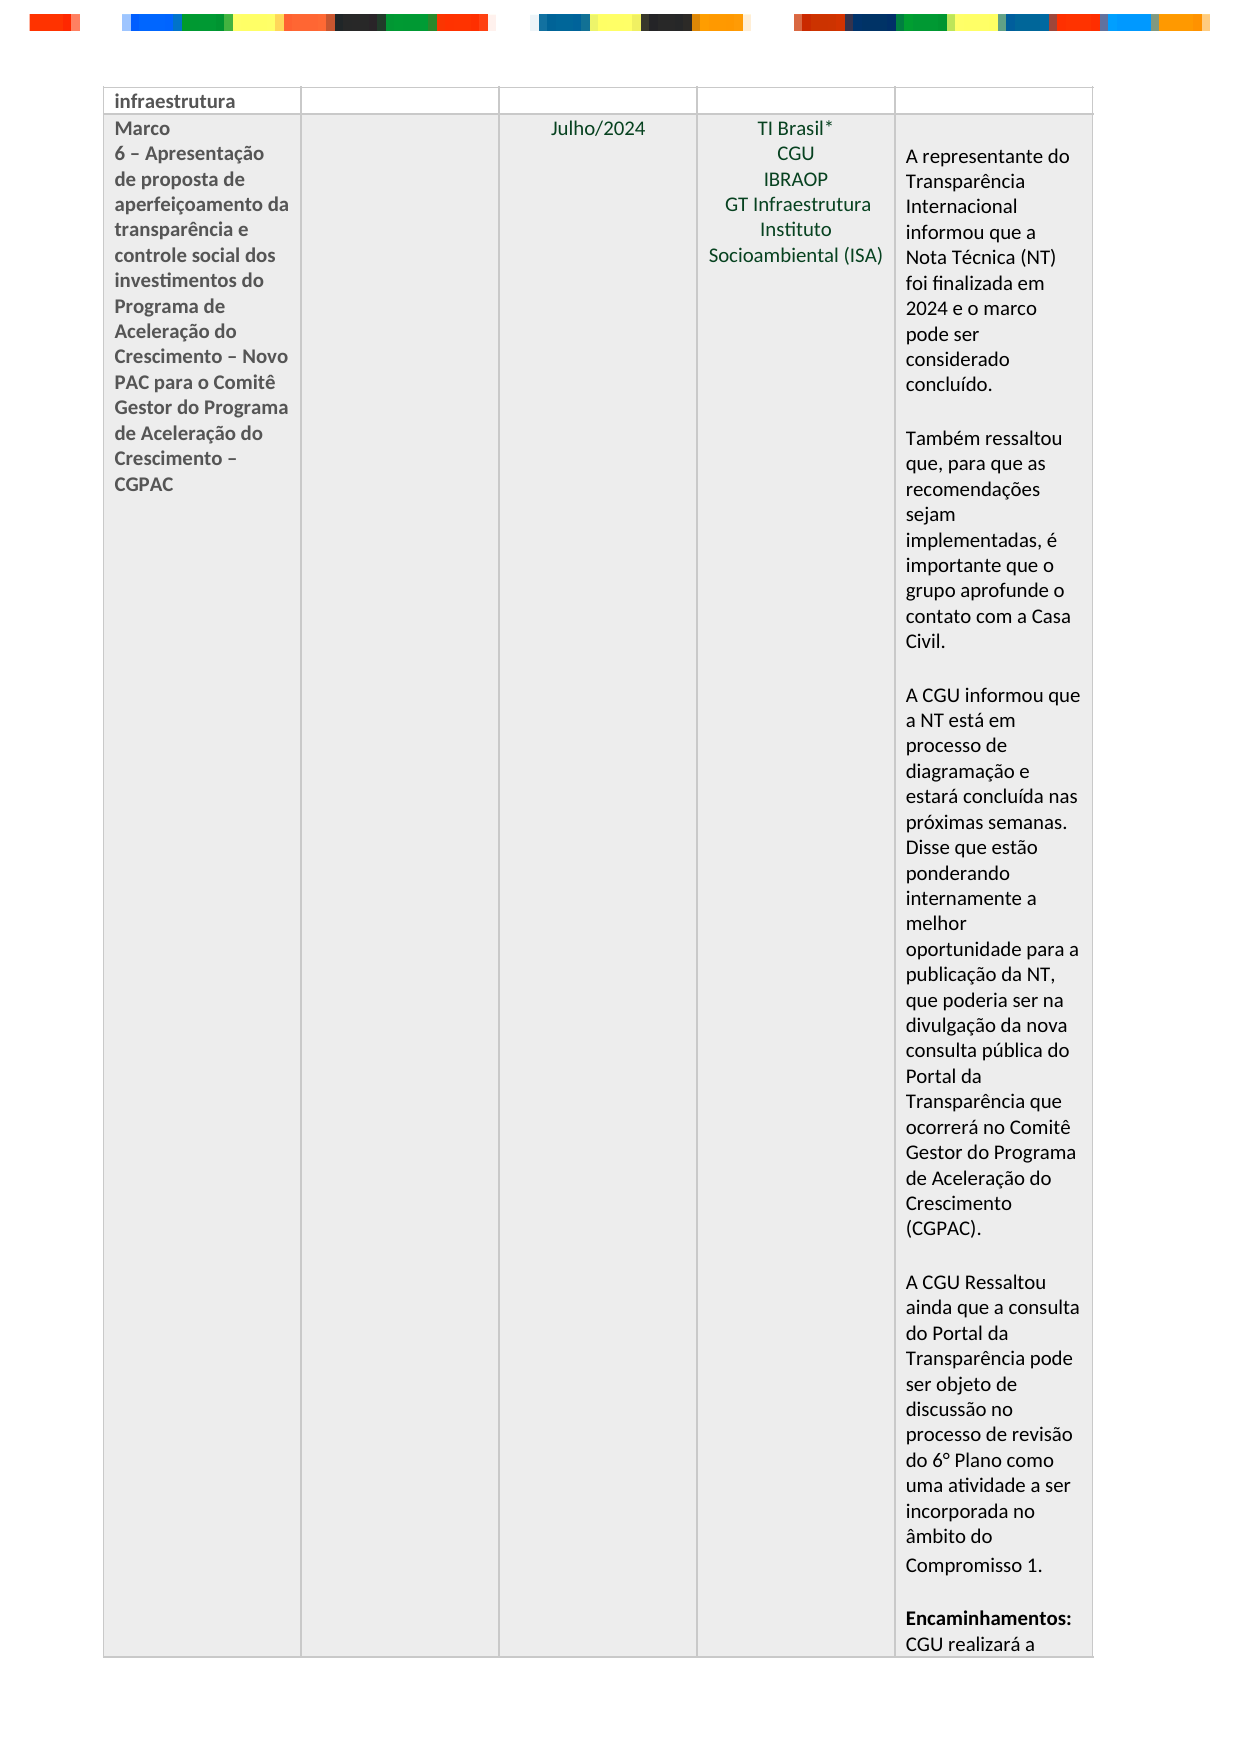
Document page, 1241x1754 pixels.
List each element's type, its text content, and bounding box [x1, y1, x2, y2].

table_cell [302, 88, 498, 113]
table_cell Julho/2024 [500, 115, 696, 1656]
table_cell A representante do Transparência Internacional informou que a Nota Técnica (NT) foi finalizada em 2024 e o marco pode ser considerado concluído. Também ressaltou que, para que as recomendações sejam implementadas, é importante que o grupo aprofunde o contato com a Casa Civil. A CGU informou que a NT está em processo de diagramação e estará concluída nas próximas semanas. Disse que estão ponderando internamente a melhor oportunidade para a publicação da NT, que poderia ser na divulgação da nova consulta pública do Portal da Transparência que ocorrerá no Comitê Gestor do Programa de Aceleração do Crescimento (CGPAC). A CGU Ressaltou ainda que a consulta do Portal da Transparência pode ser objeto de discussão no processo de revisão do 6° Plano como uma atividade a ser incorporada no âmbito do Compromisso 1. Encaminhamentos: CGU realizará a [896, 115, 1092, 1656]
table_cell [500, 88, 696, 113]
table_cell [698, 88, 894, 113]
table_cell TI Brasil* CGU IBRAOP GT Infraestrutura Instituto Socioambiental (ISA) [698, 115, 894, 1656]
table_cell [896, 88, 1092, 113]
table_cell Marco 6 – Apresentação de proposta de aperfeiçoamento da transparência e controle social dos investimentos do Programa de Aceleração do Crescimento – Novo PAC para o Comitê Gestor do Programa de Aceleração do Crescimento – CGPAC [104, 115, 300, 1656]
table_cell infraestrutura [104, 88, 300, 113]
table_cell [302, 115, 498, 1656]
